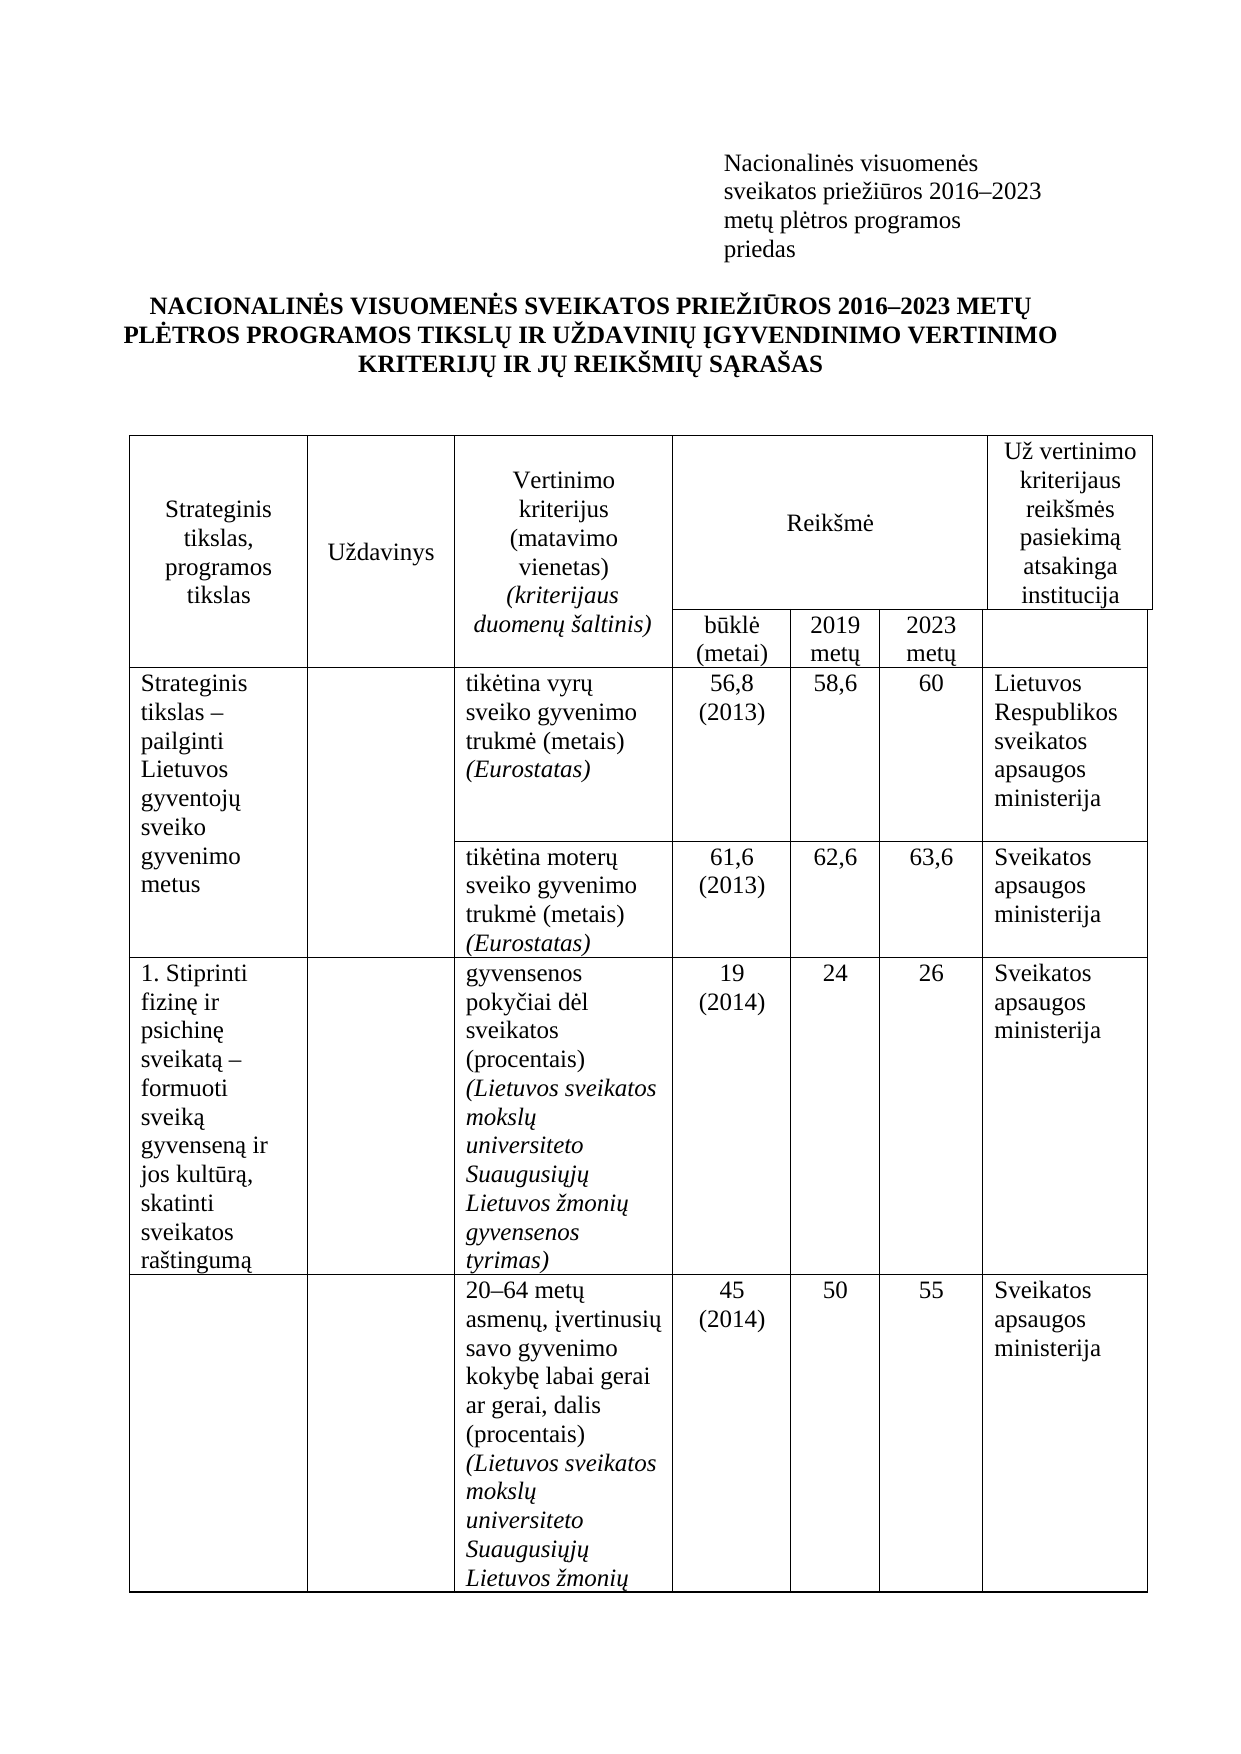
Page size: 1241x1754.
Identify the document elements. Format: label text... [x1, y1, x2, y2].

table_cell Lietuvos Respublikos sveikatos apsaugos ministerija [983, 668, 1147, 841]
table_header Uždavinys [308, 436, 454, 667]
table_cell Sveikatos apsaugos ministerija [983, 1275, 1147, 1591]
table_cell 56,8 (2013) [673, 668, 790, 841]
table_cell 26 [880, 958, 982, 1274]
table_cell 20–64 metų asmenų, įvertinusių savo gyvenimo kokybę labai gerai ar gerai, dalis (procentais) (Lietuvos sveikatos mokslų universiteto Suaugusiųjų Lietuvos žmonių [455, 1275, 672, 1591]
table_header Už vertinimo kriterijaus reikšmės pasiekimą atsakinga institucija [988, 436, 1152, 609]
table_cell [1148, 667, 1153, 841]
table_cell 1. Stiprinti fizinę ir psichinę sveikatą – formuoti sveiką gyvenseną ir jos kultūrą, skatinti sveikatos raštingumą [130, 958, 307, 1274]
table_cell [983, 610, 1147, 667]
table_cell Sveikatos apsaugos ministerija [983, 958, 1147, 1274]
table_cell [130, 1275, 307, 1591]
table_cell gyvensenos pokyčiai dėl sveikatos (procentais) (Lietuvos sveikatos mokslų universiteto Suaugusiųjų Lietuvos žmonių gyvensenos tyrimas) [455, 958, 672, 1274]
table_cell Sveikatos apsaugos ministerija [983, 842, 1147, 957]
table_cell [308, 668, 454, 957]
table_cell [1148, 957, 1153, 1274]
table_cell 61,6 (2013) [673, 842, 790, 957]
table_cell būklė (metai) [673, 610, 790, 667]
table_header Reikšmė [673, 436, 987, 609]
text Nacionalinės visuomenės sveikatos priežiūros 2016–2023 metų plėtros programos [723, 148, 1063, 234]
table_cell [1148, 1274, 1153, 1591]
table_cell 2019 metų [791, 610, 879, 667]
table_cell 60 [880, 668, 982, 841]
table_cell tikėtina vyrų sveiko gyvenimo trukmė (metais) (Eurostatas) [455, 668, 672, 841]
table_cell 50 [791, 1275, 879, 1591]
table_cell 24 [791, 958, 879, 1274]
table_cell [1148, 610, 1153, 667]
table_header Strateginis tikslas, programos tikslas [130, 436, 307, 667]
table_cell [308, 958, 454, 1274]
table_cell [308, 1275, 454, 1591]
table_cell tikėtina moterų sveiko gyvenimo trukmė (metais) (Eurostatas) [455, 842, 672, 957]
table_cell Strateginis tikslas – pailginti Lietuvos gyventojų sveiko gyvenimo metus [130, 668, 307, 957]
table_cell 2023 metų [880, 610, 982, 667]
table_cell [1148, 841, 1153, 957]
text NACIONALINĖS VISUOMENĖS SVEIKATOS PRIEŽIŪROS 2016–2023 METŲ PLĖTROS PROGRAMOS TIKSLŲ IR UŽDAVINIŲ ĮGYVENDINIMO VERTINIMO KRITERIJŲ IR JŲ REIKŠMIŲ SĄRAŠAS [118, 291, 1063, 378]
table_cell 19 (2014) [673, 958, 790, 1274]
table_cell 55 [880, 1275, 982, 1591]
table_cell 45 (2014) [673, 1275, 790, 1591]
table_cell 62,6 [791, 842, 879, 957]
table_cell 63,6 [880, 842, 982, 957]
table_header Vertinimo kriterijus (matavimo vienetas) (kriterijaus duomenų šaltinis) [455, 436, 672, 667]
table_cell 58,6 [791, 668, 879, 841]
text priedas [709, 234, 1063, 263]
